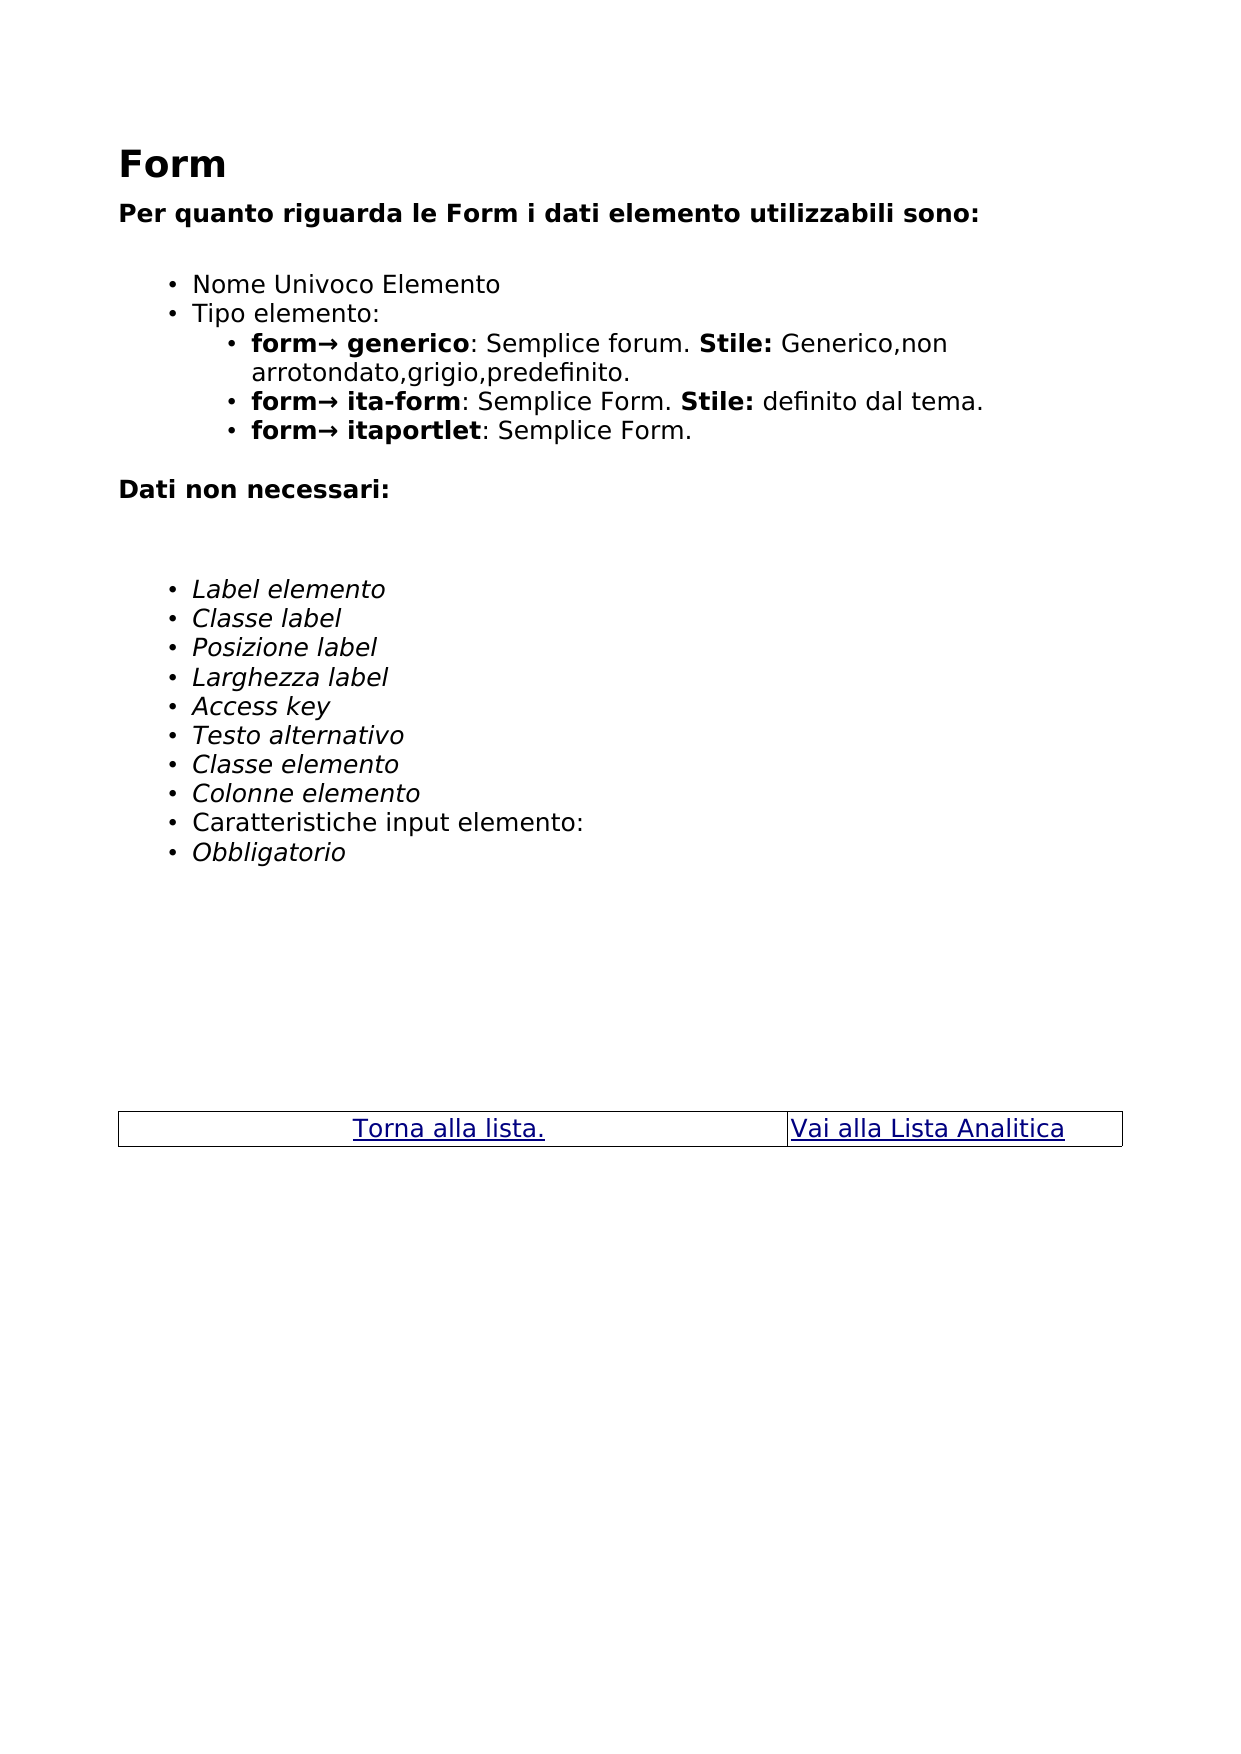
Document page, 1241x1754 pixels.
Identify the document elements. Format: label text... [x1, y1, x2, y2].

list Obbligatorio [177, 838, 1122, 867]
list Caratteristiche input elemento: [177, 808, 1122, 838]
list Tipo elemento: [177, 299, 1122, 329]
table_header Vai alla Lista Analitica [788, 1112, 1122, 1146]
list form→ itaportlet: Semplice Form. [236, 416, 1122, 445]
list Testo alternativo [177, 721, 1122, 750]
list Nome Univoco Elemento [177, 270, 1122, 299]
list Classe elemento [177, 750, 1122, 779]
list Classe label [177, 604, 1122, 633]
list form→ generico: Semplice forum. Stile: Generico,non arrotondato,grigio,predefinito. [236, 329, 1122, 387]
list Posizione label [177, 633, 1122, 663]
list Colonne elemento [177, 779, 1122, 808]
text Dati non necessari: [118, 475, 1122, 533]
text Per quanto riguarda le Form i dati elemento utilizzabili sono: [118, 199, 1122, 228]
table_header Torna alla lista. [119, 1112, 787, 1146]
list Access key [177, 692, 1122, 721]
list Larghezza label [177, 663, 1122, 692]
list form→ ita-form: Semplice Form. Stile: definito dal tema. [236, 387, 1122, 416]
subtitle Form [118, 143, 1122, 187]
list Label elemento [177, 575, 1122, 604]
